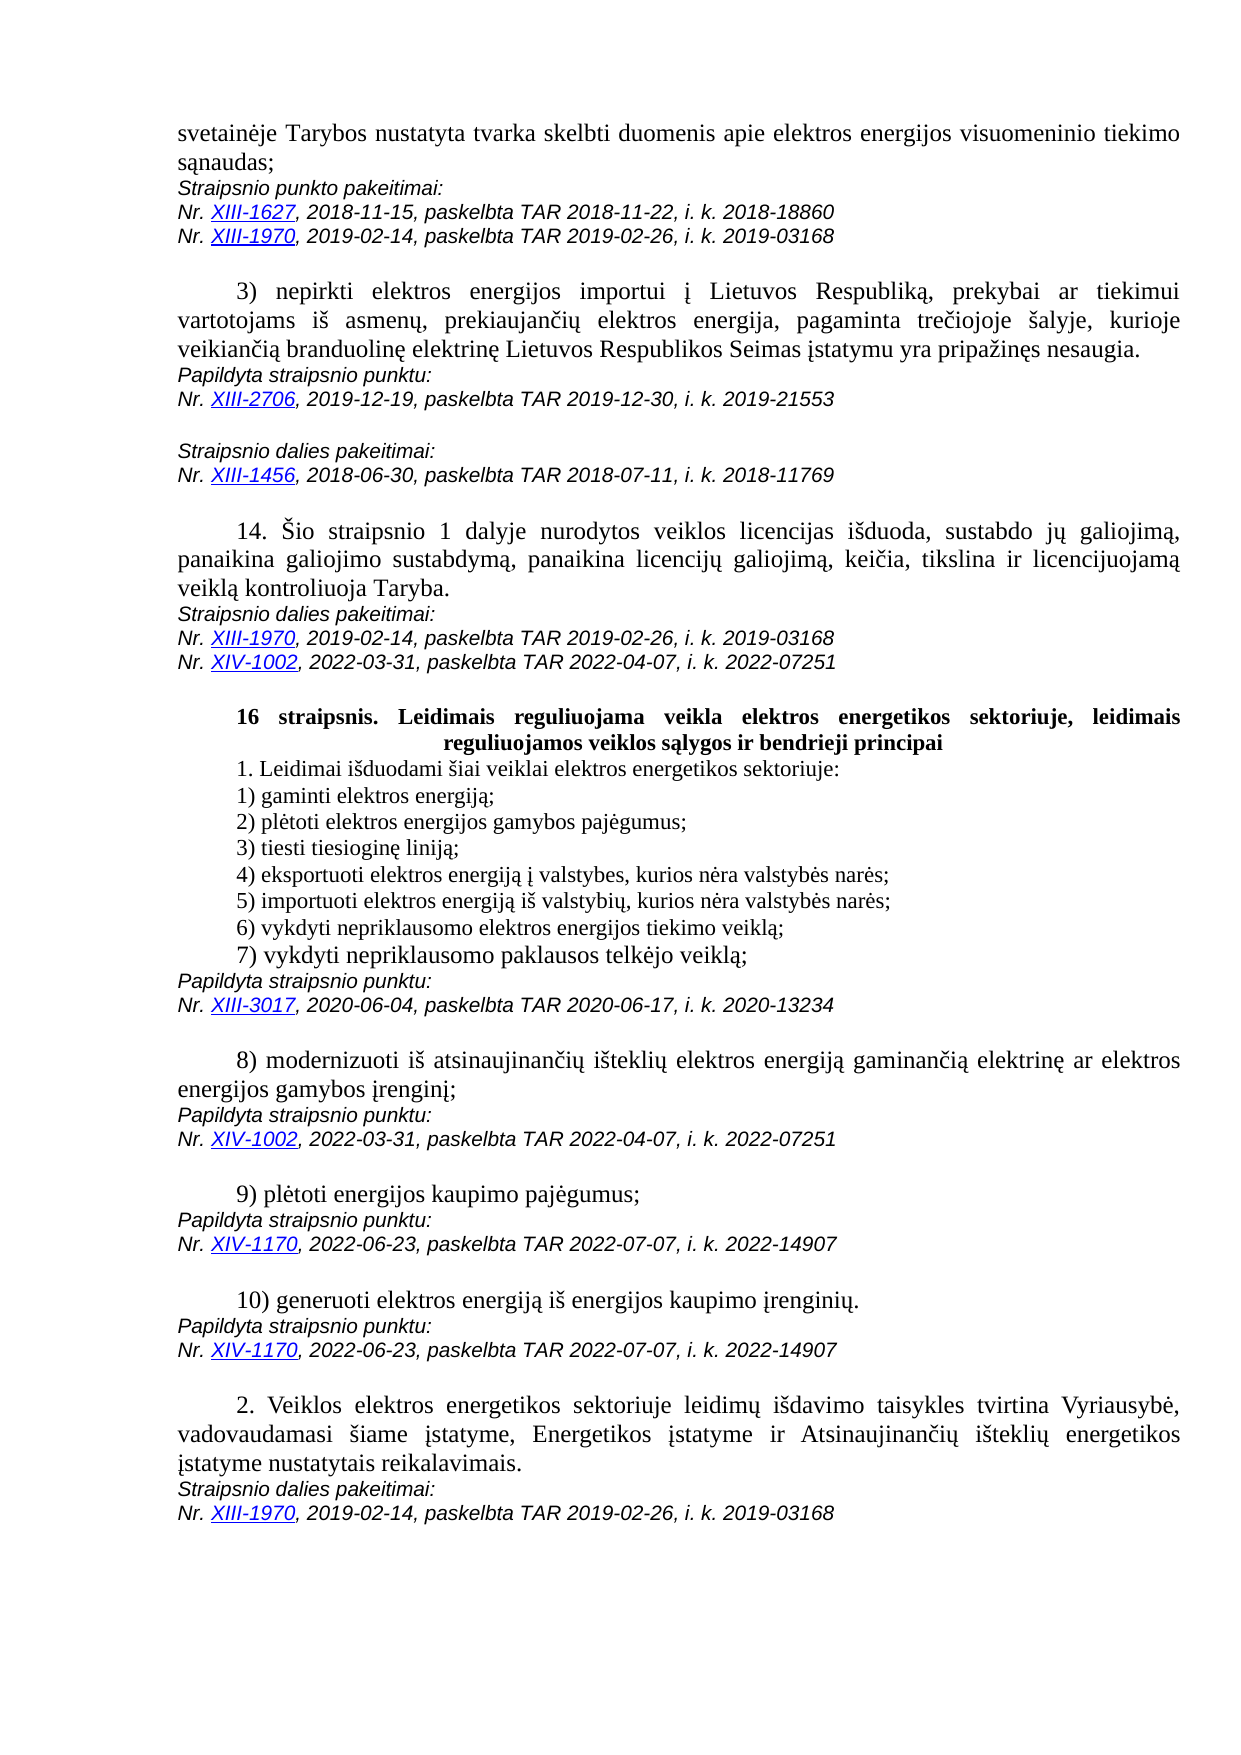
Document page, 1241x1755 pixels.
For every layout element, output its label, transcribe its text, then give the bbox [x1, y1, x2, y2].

text Nr. XIII-2706, 2019-12-19, paskelbta TAR 2019-12-30, i. k. 2019-21553 [177, 386, 1181, 410]
text 6) vykdyti nepriklausomo elektros energijos tiekimo veiklą; [177, 913, 1181, 940]
text 16 straipsnis. Leidimais reguliuojama veikla elektros energetikos sektoriuje, leidimais reguliuojamos veiklos sąlygos ir bendrieji principai [236, 703, 1181, 755]
text 7) vykdyti nepriklausomo paklausos telkėjo veiklą; [177, 940, 1181, 969]
text Nr. XIV-1002, 2022-03-31, paskelbta TAR 2022-04-07, i. k. 2022-07251 [177, 1127, 1181, 1151]
text Nr. XIII-1456, 2018-06-30, paskelbta TAR 2018-07-11, i. k. 2018-11769 [177, 463, 1181, 487]
text 2. Veiklos elektros energetikos sektoriuje leidimų išdavimo taisykles tvirtina Vyriausybė, vadovaudamasi šiame įstatyme, Energetikos įstatyme ir Atsinaujinančių išteklių energetikos įstatyme nustatytais reikalavimais. [177, 1390, 1181, 1477]
text Nr. XIII-1970, 2019-02-14, paskelbta TAR 2019-02-26, i. k. 2019-03168 [177, 626, 1181, 650]
text 3) nepirkti elektros energijos importui į Lietuvos Respubliką, prekybai ar tiekimui vartotojams iš asmenų, prekiaujančių elektros energija, pagaminta trečiojoje šalyje, kurioje veikiančią branduolinę elektrinę Lietuvos Respublikos Seimas įstatymu yra pripažinęs nesaugia. [177, 276, 1181, 362]
text Straipsnio dalies pakeitimai: [177, 1477, 1181, 1501]
text Nr. XIII-1970, 2019-02-14, paskelbta TAR 2019-02-26, i. k. 2019-03168 [177, 1501, 1181, 1524]
text Straipsnio dalies pakeitimai: [177, 602, 1181, 626]
text Papildyta straipsnio punktu: [177, 1314, 1181, 1338]
text Papildyta straipsnio punktu: [177, 1208, 1181, 1232]
text 1. Leidimai išduodami šiai veiklai elektros energetikos sektoriuje: [177, 755, 1181, 782]
text Nr. XIII-3017, 2020-06-04, paskelbta TAR 2020-06-17, i. k. 2020-13234 [177, 993, 1181, 1017]
text 14. Šio straipsnio 1 dalyje nurodytos veiklos licencijas išduoda, sustabdo jų galiojimą, panaikina galiojimo sustabdymą, panaikina licencijų galiojimą, keičia, tikslina ir licencijuojamą veiklą kontroliuoja Taryba. [177, 516, 1181, 602]
text Straipsnio dalies pakeitimai: [177, 439, 1181, 463]
text Papildyta straipsnio punktu: [177, 1103, 1181, 1127]
text Nr. XIII-1627, 2018-11-15, paskelbta TAR 2018-11-22, i. k. 2018-18860 [177, 199, 1181, 223]
text Nr. XIV-1170, 2022-06-23, paskelbta TAR 2022-07-07, i. k. 2022-14907 [177, 1232, 1181, 1256]
text Papildyta straipsnio punktu: [177, 362, 1181, 386]
text Nr. XIV-1002, 2022-03-31, paskelbta TAR 2022-04-07, i. k. 2022-07251 [177, 650, 1181, 674]
text svetainėje Tarybos nustatyta tvarka skelbti duomenis apie elektros energijos visuomeninio tiekimo sąnaudas; [177, 118, 1181, 176]
text Nr. XIII-1970, 2019-02-14, paskelbta TAR 2019-02-26, i. k. 2019-03168 [177, 223, 1181, 247]
text 2) plėtoti elektros energijos gamybos pajėgumus; [177, 808, 1181, 834]
text 4) eksportuoti elektros energiją į valstybes, kurios nėra valstybės narės; [177, 861, 1181, 887]
text 10) generuoti elektros energiją iš energijos kaupimo įrenginių. [177, 1285, 1181, 1314]
text Papildyta straipsnio punktu: [177, 969, 1181, 993]
text 8) modernizuoti iš atsinaujinančių išteklių elektros energiją gaminančią elektrinę ar elektros energijos gamybos įrenginį; [177, 1045, 1181, 1103]
text Nr. XIV-1170, 2022-06-23, paskelbta TAR 2022-07-07, i. k. 2022-14907 [177, 1338, 1181, 1362]
text 5) importuoti elektros energiją iš valstybių, kurios nėra valstybės narės; [177, 887, 1181, 913]
text 3) tiesti tiesioginę liniją; [177, 834, 1181, 861]
text Straipsnio punkto pakeitimai: [177, 176, 1181, 199]
text 1) gaminti elektros energiją; [177, 782, 1181, 808]
text 9) plėtoti energijos kaupimo pajėgumus; [177, 1179, 1181, 1208]
